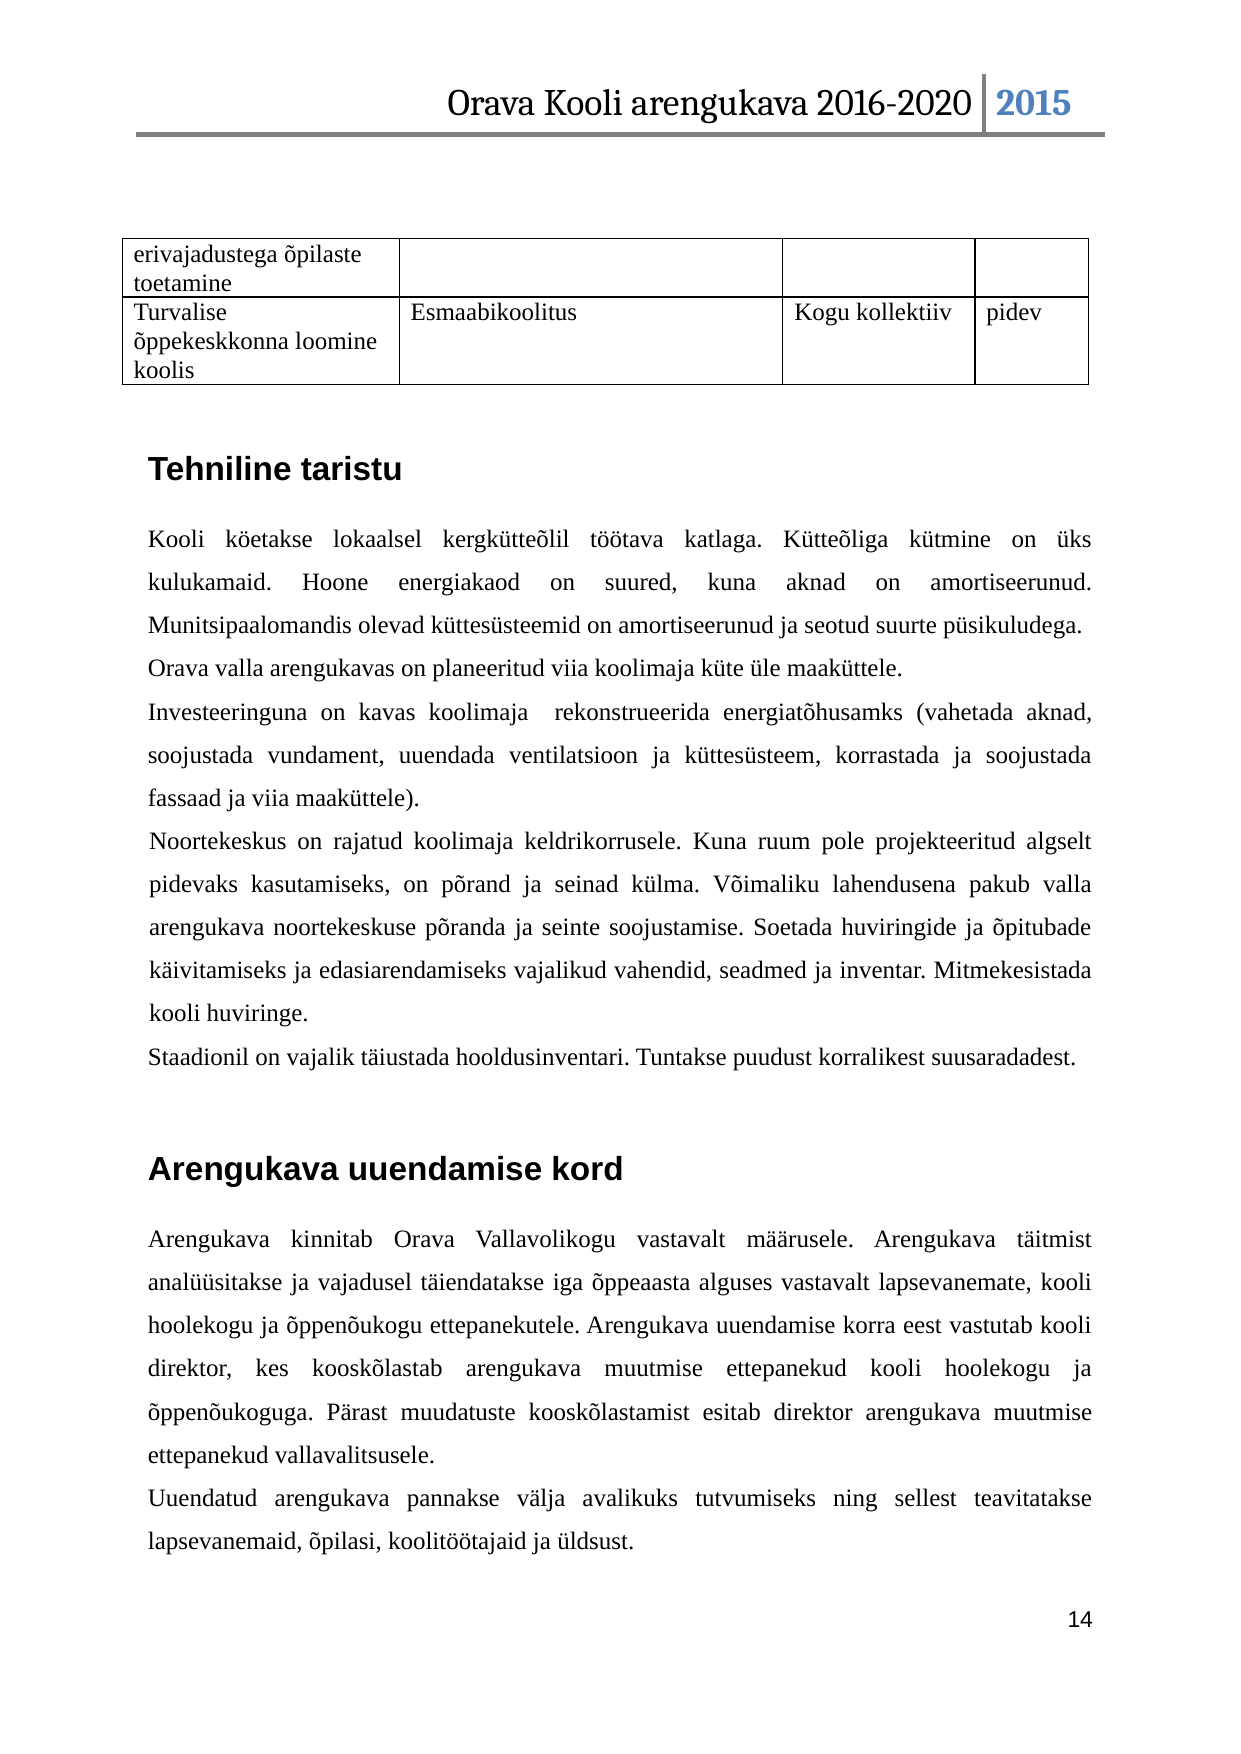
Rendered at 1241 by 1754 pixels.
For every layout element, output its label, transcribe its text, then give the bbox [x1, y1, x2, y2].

table_cell pidev [976, 298, 1088, 384]
table_cell Esmaabikoolitus [400, 298, 782, 384]
text Noortekeskus on rajatud koolimaja keldrikorrusele. Kuna ruum pole projekteeritud algselt pidevaks kasutamiseks, on põrand ja seinad külma. Võimaliku lahendusena pakub valla arengukava noortekeskuse põranda ja seinte soojustamise. Soetada huviringide ja õpitubade käivitamiseks ja edasiarendamiseks vajalikud vahendid, seadmed ja inventar. Mitmekesistada kooli huviringe. [149, 826, 1093, 1027]
text Investeeringuna on kavas koolimaja rekonstrueerida energiatõhusamks (vahetada aknad, soojustada vundament, uuendada ventilatsioon ja küttesüsteem, korrastada ja soojustada fassaad ja viia maaküttele). [148, 697, 1093, 812]
text Uuendatud arengukava pannakse välja avalikuks tutvumiseks ning sellest teavitatakse lapsevanemaid, õpilasi, koolitöötajaid ja üldsust. [148, 1483, 1093, 1555]
table_cell [783, 239, 974, 296]
table_cell erivajadustega õpilaste toetamine [123, 239, 399, 296]
table_cell Turvalise õppekeskkonna loomine koolis [123, 298, 399, 384]
subtitle Arengukava uuendamise kord [148, 1149, 1093, 1188]
table_cell [400, 239, 782, 296]
text Kooli köetakse lokaalsel kergkütteõlil töötava katlaga. Kütteõliga kütmine on üks kulukamaid. Hoone energiakaod on suured, kuna aknad on amortiseerunud. Munitsipaalomandis olevad küttesüsteemid on amortiseerunud ja seotud suurte püsikuludega. [148, 524, 1093, 639]
text Staadionil on vajalik täiustada hooldusinventari. Tuntakse puudust korralikest suusaradadest. [148, 1042, 1093, 1070]
subtitle Tehniline taristu [148, 449, 1093, 488]
table_cell Kogu kollektiiv [783, 298, 974, 384]
text Orava valla arengukavas on planeeritud viia koolimaja küte üle maaküttele. [148, 653, 1093, 682]
table_cell [976, 239, 1088, 296]
text Arengukava kinnitab Orava Vallavolikogu vastavalt määrusele. Arengukava täitmist analüüsitakse ja vajadusel täiendatakse iga õppeaasta alguses vastavalt lapsevanemate, kooli hoolekogu ja õppenõukogu ettepanekutele. Arengukava uuendamise korra eest vastutab kooli direktor, kes kooskõlastab arengukava muutmise ettepanekud kooli hoolekogu ja õppenõukoguga. Pärast muudatuste kooskõlastamist esitab direktor arengukava muutmise ettepanekud vallavalitsusele. [148, 1224, 1093, 1468]
